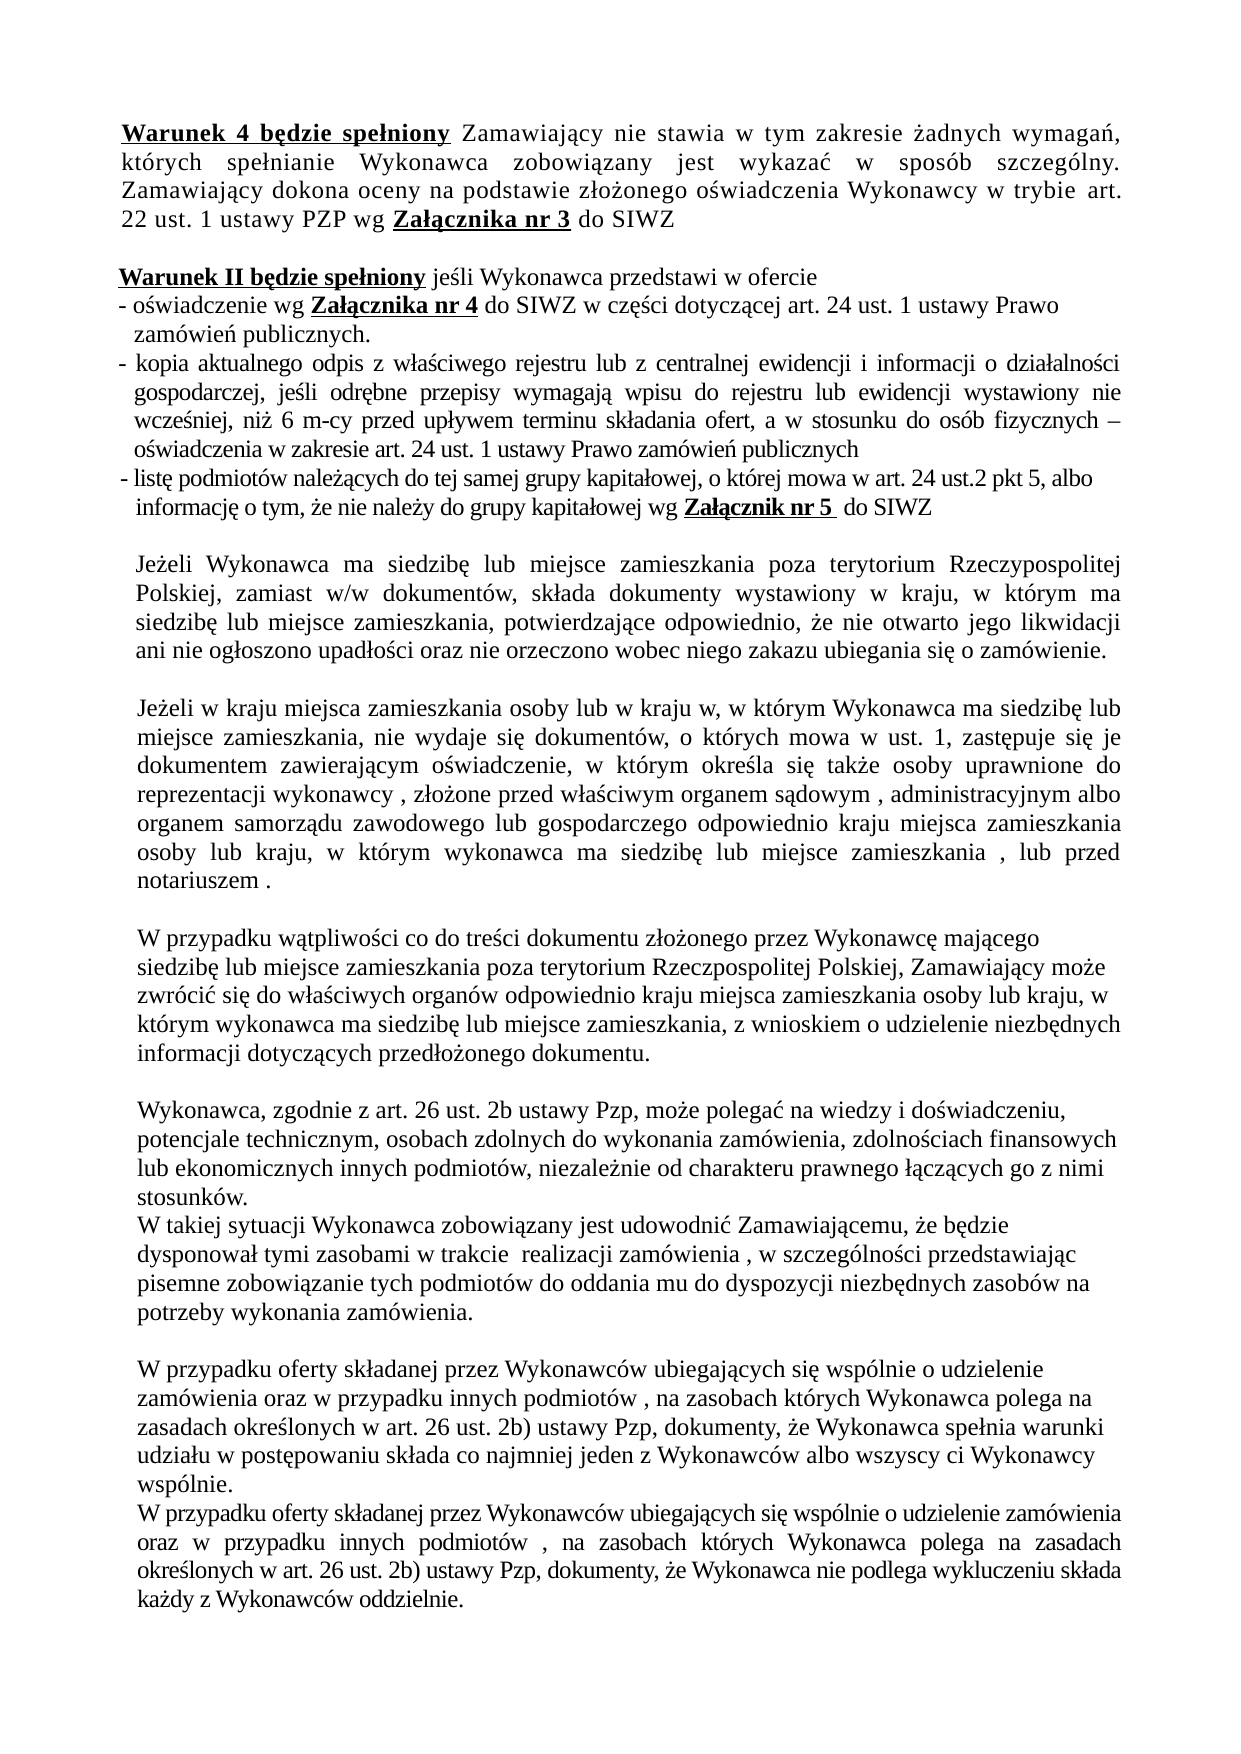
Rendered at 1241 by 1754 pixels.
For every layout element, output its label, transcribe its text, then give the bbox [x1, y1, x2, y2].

text W przypadku oferty składanej przez Wykonawców ubiegających się wspólnie o udzielenie zamówienia oraz w przypadku innych podmiotów , na zasobach których Wykonawca polega na zasadach określonych w art. 26 ust. 2b) ustawy Pzp, dokumenty, że Wykonawca nie podlega wykluczeniu składa każdy z Wykonawców oddzielnie. [137, 1498, 1122, 1613]
text Warunek 4 będzie spełniony Zamawiający nie stawia w tym zakresie żadnych wymagań, których spełnianie Wykonawca zobowiązany jest wykazać w sposób szczególny. Zamawiający dokona oceny na podstawie złożonego oświadczenia Wykonawcy w trybie art. 22 ust. 1 ustawy PZP wg Załącznika nr 3 do SIWZ [121, 118, 1122, 233]
text W przypadku wątpliwości co do treści dokumentu złożonego przez Wykonawcę mającego siedzibę lub miejsce zamieszkania poza terytorium Rzeczpospolitej Polskiej, Zamawiający może zwrócić się do właściwych organów odpowiednio kraju miejsca zamieszkania osoby lub kraju, w którym wykonawca ma siedzibę lub miejsce zamieszkania, z wnioskiem o udzielenie niezbędnych informacji dotyczących przedłożonego dokumentu. [137, 923, 1122, 1067]
text Wykonawca, zgodnie z art. 26 ust. 2b ustawy Pzp, może polegać na wiedzy i doświadczeniu, potencjale technicznym, osobach zdolnych do wykonania zamówienia, zdolnościach finansowych lub ekonomicznych innych podmiotów, niezależnie od charakteru prawnego łączących go z nimi stosunków. [137, 1096, 1122, 1211]
text W takiej sytuacji Wykonawca zobowiązany jest udowodnić Zamawiającemu, że będzie dysponował tymi zasobami w trakcie realizacji zamówienia , w szczególności przedstawiając pisemne zobowiązanie tych podmiotów do oddania mu do dyspozycji niezbędnych zasobów na potrzeby wykonania zamówienia. [137, 1211, 1122, 1326]
text Jeżeli Wykonawca ma siedzibę lub miejsce zamieszkania poza terytorium Rzeczypospolitej Polskiej, zamiast w/w dokumentów, składa dokumenty wystawiony w kraju, w którym ma siedzibę lub miejsce zamieszkania, potwierdzające odpowiednio, że nie otwarto jego likwidacji ani nie ogłoszono upadłości oraz nie orzeczono wobec niego zakazu ubiegania się o zamówienie. [135, 549, 1122, 664]
text W przypadku oferty składanej przez Wykonawców ubiegających się wspólnie o udzielenie zamówienia oraz w przypadku innych podmiotów , na zasobach których Wykonawca polega na zasadach określonych w art. 26 ust. 2b) ustawy Pzp, dokumenty, że Wykonawca spełnia warunki udziału w postępowaniu składa co najmniej jeden z Wykonawców albo wszyscy ci Wykonawcy wspólnie. [137, 1354, 1122, 1498]
text Warunek II będzie spełniony jeśli Wykonawca przedstawi w ofercie [118, 262, 1122, 291]
text - kopia aktualnego odpis z właściwego rejestru lub z centralnej ewidencji i informacji o działalności gospodarczej, jeśli odrębne przepisy wymagają wpisu do rejestru lub ewidencji wystawiony nie wcześniej, niż 6 m-cy przed upływem terminu składania ofert, a w stosunku do osób fizycznych – oświadczenia w zakresie art. 24 ust. 1 ustawy Prawo zamówień publicznych [118, 348, 1122, 463]
text - listę podmiotów należących do tej samej grupy kapitałowej, o której mowa w art. 24 ust.2 pkt 5, albo informację o tym, że nie należy do grupy kapitałowej wg Załącznik nr 5 do SIWZ [120, 463, 1122, 521]
text - oświadczenie wg Załącznika nr 4 do SIWZ w części dotyczącej art. 24 ust. 1 ustawy Prawo zamówień publicznych. [118, 291, 1122, 348]
text Jeżeli w kraju miejsca zamieszkania osoby lub w kraju w, w którym Wykonawca ma siedzibę lub miejsce zamieszkania, nie wydaje się dokumentów, o których mowa w ust. 1, zastępuje się je dokumentem zawierającym oświadczenie, w którym określa się także osoby uprawnione do reprezentacji wykonawcy , złożone przed właściwym organem sądowym , administracyjnym albo organem samorządu zawodowego lub gospodarczego odpowiednio kraju miejsca zamieszkania osoby lub kraju, w którym wykonawca ma siedzibę lub miejsce zamieszkania , lub przed notariuszem . [137, 693, 1122, 894]
